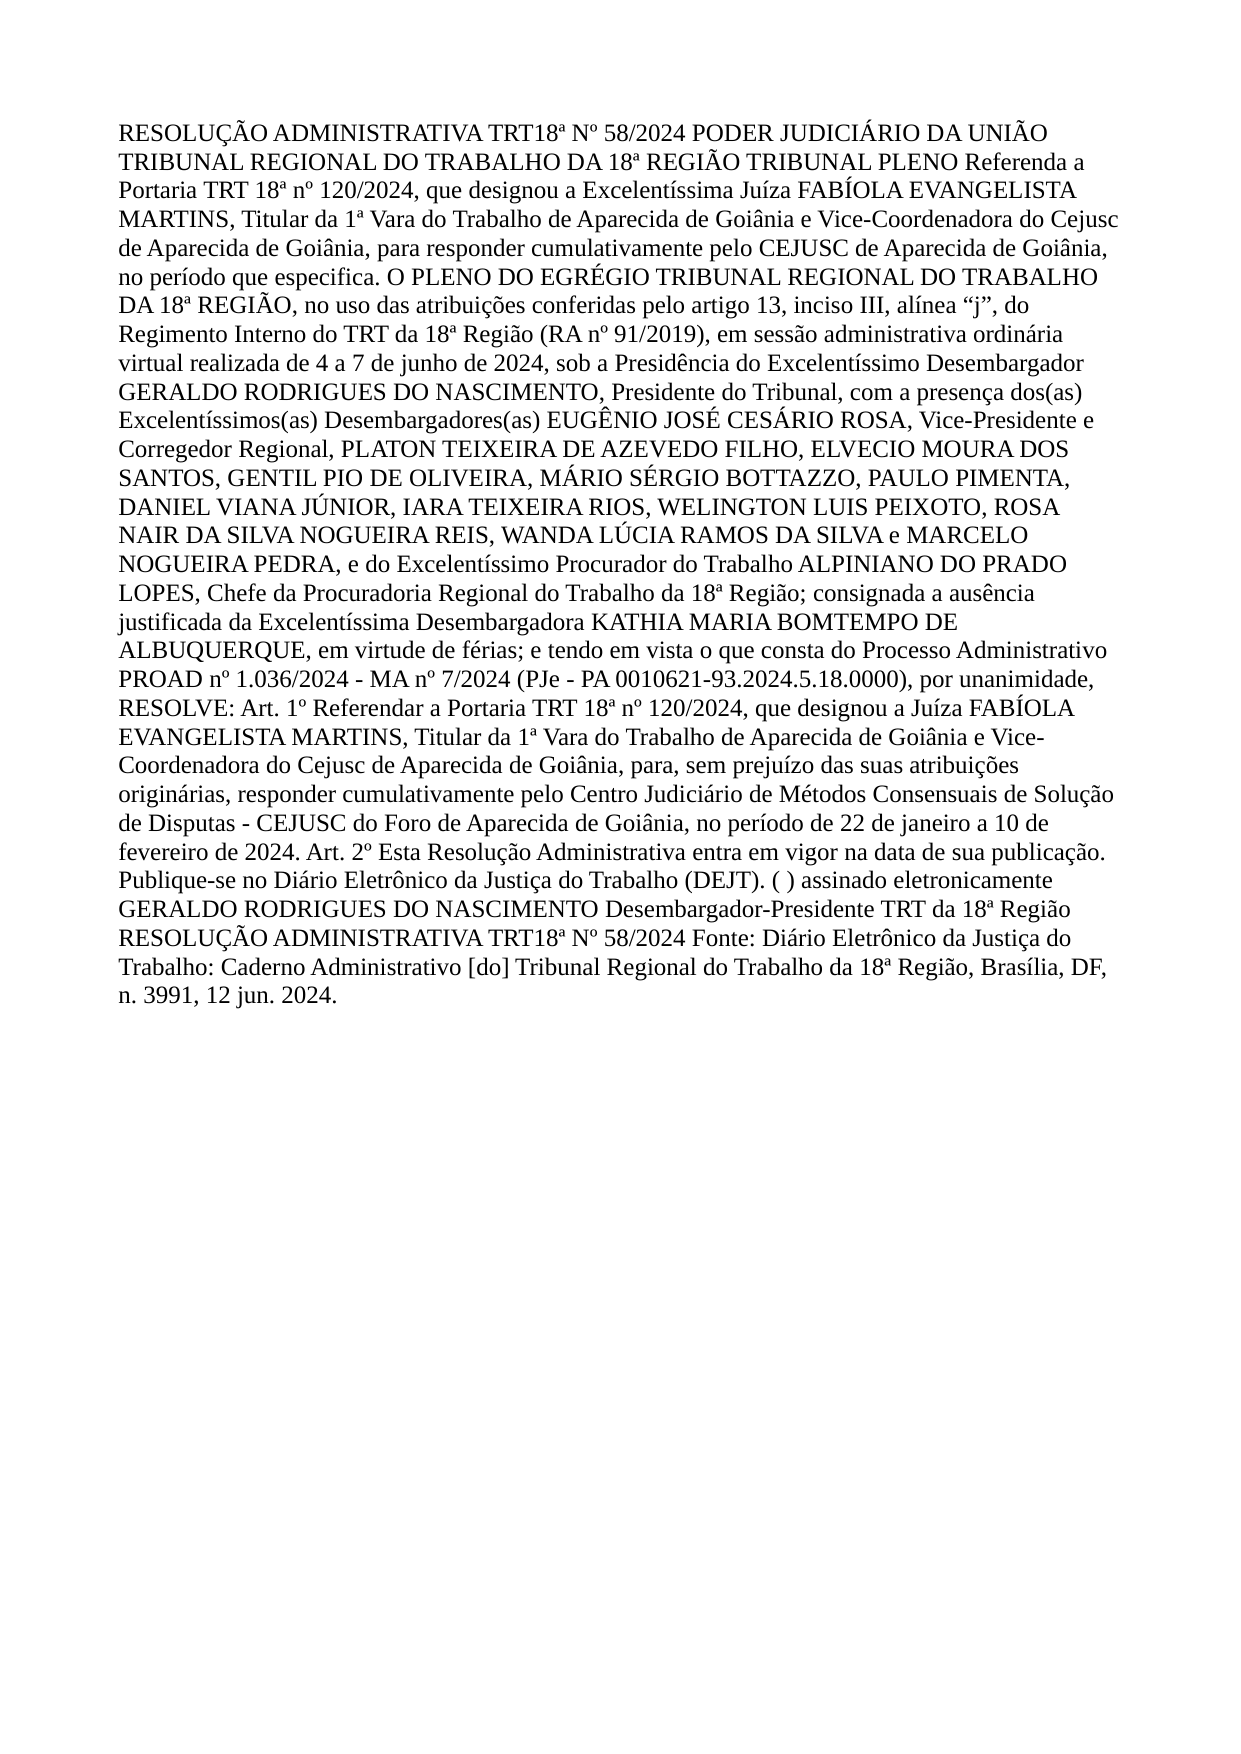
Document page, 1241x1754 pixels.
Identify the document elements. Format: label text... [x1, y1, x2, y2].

text RESOLUÇÃO ADMINISTRATIVA TRT18ª Nº 58/2024 PODER JUDICIÁRIO DA UNIÃO TRIBUNAL REGIONAL DO TRABALHO DA 18ª REGIÃO TRIBUNAL PLENO Referenda a Portaria TRT 18ª nº 120/2024, que designou a Excelentíssima Juíza FABÍOLA EVANGELISTA MARTINS, Titular da 1ª Vara do Trabalho de Aparecida de Goiânia e Vice-Coordenadora do Cejusc de Aparecida de Goiânia, para responder cumulativamente pelo CEJUSC de Aparecida de Goiânia, no período que especifica. O PLENO DO EGRÉGIO TRIBUNAL REGIONAL DO TRABALHO DA 18ª REGIÃO, no uso das atribuições conferidas pelo artigo 13, inciso III, alínea “j”, do Regimento Interno do TRT da 18ª Região (RA nº 91/2019), em sessão administrativa ordinária virtual realizada de 4 a 7 de junho de 2024, sob a Presidência do Excelentíssimo Desembargador GERALDO RODRIGUES DO NASCIMENTO, Presidente do Tribunal, com a presença dos(as) Excelentíssimos(as) Desembargadores(as) EUGÊNIO JOSÉ CESÁRIO ROSA, Vice-Presidente e Corregedor Regional, PLATON TEIXEIRA DE AZEVEDO FILHO, ELVECIO MOURA DOS SANTOS, GENTIL PIO DE OLIVEIRA, MÁRIO SÉRGIO BOTTAZZO, PAULO PIMENTA, DANIEL VIANA JÚNIOR, IARA TEIXEIRA RIOS, WELINGTON LUIS PEIXOTO, ROSA NAIR DA SILVA NOGUEIRA REIS, WANDA LÚCIA RAMOS DA SILVA e MARCELO NOGUEIRA PEDRA, e do Excelentíssimo Procurador do Trabalho ALPINIANO DO PRADO LOPES, Chefe da Procuradoria Regional do Trabalho da 18ª Região; consignada a ausência justificada da Excelentíssima Desembargadora KATHIA MARIA BOMTEMPO DE ALBUQUERQUE, em virtude de férias; e tendo em vista o que consta do Processo Administrativo PROAD nº 1.036/2024 - MA nº 7/2024 (PJe - PA 0010621-93.2024.5.18.0000), por unanimidade, RESOLVE: Art. 1º Referendar a Portaria TRT 18ª nº 120/2024, que designou a Juíza FABÍOLA EVANGELISTA MARTINS, Titular da 1ª Vara do Trabalho de Aparecida de Goiânia e Vice-Coordenadora do Cejusc de Aparecida de Goiânia, para, sem prejuízo das suas atribuições originárias, responder cumulativamente pelo Centro Judiciário de Métodos Consensuais de Solução de Disputas - CEJUSC do Foro de Aparecida de Goiânia, no período de 22 de janeiro a 10 de fevereiro de 2024. Art. 2º Esta Resolução Administrativa entra em vigor na data de sua publicação. Publique-se no Diário Eletrônico da Justiça do Trabalho (DEJT). ( ) assinado eletronicamente GERALDO RODRIGUES DO NASCIMENTO Desembargador-Presidente TRT da 18ª Região RESOLUÇÃO ADMINISTRATIVA TRT18ª Nº 58/2024 Fonte: Diário Eletrônico da Justiça do Trabalho: Caderno Administrativo [do] Tribunal Regional do Trabalho da 18ª Região, Brasília, DF, n. 3991, 12 jun. 2024. [118, 118, 1122, 1009]
